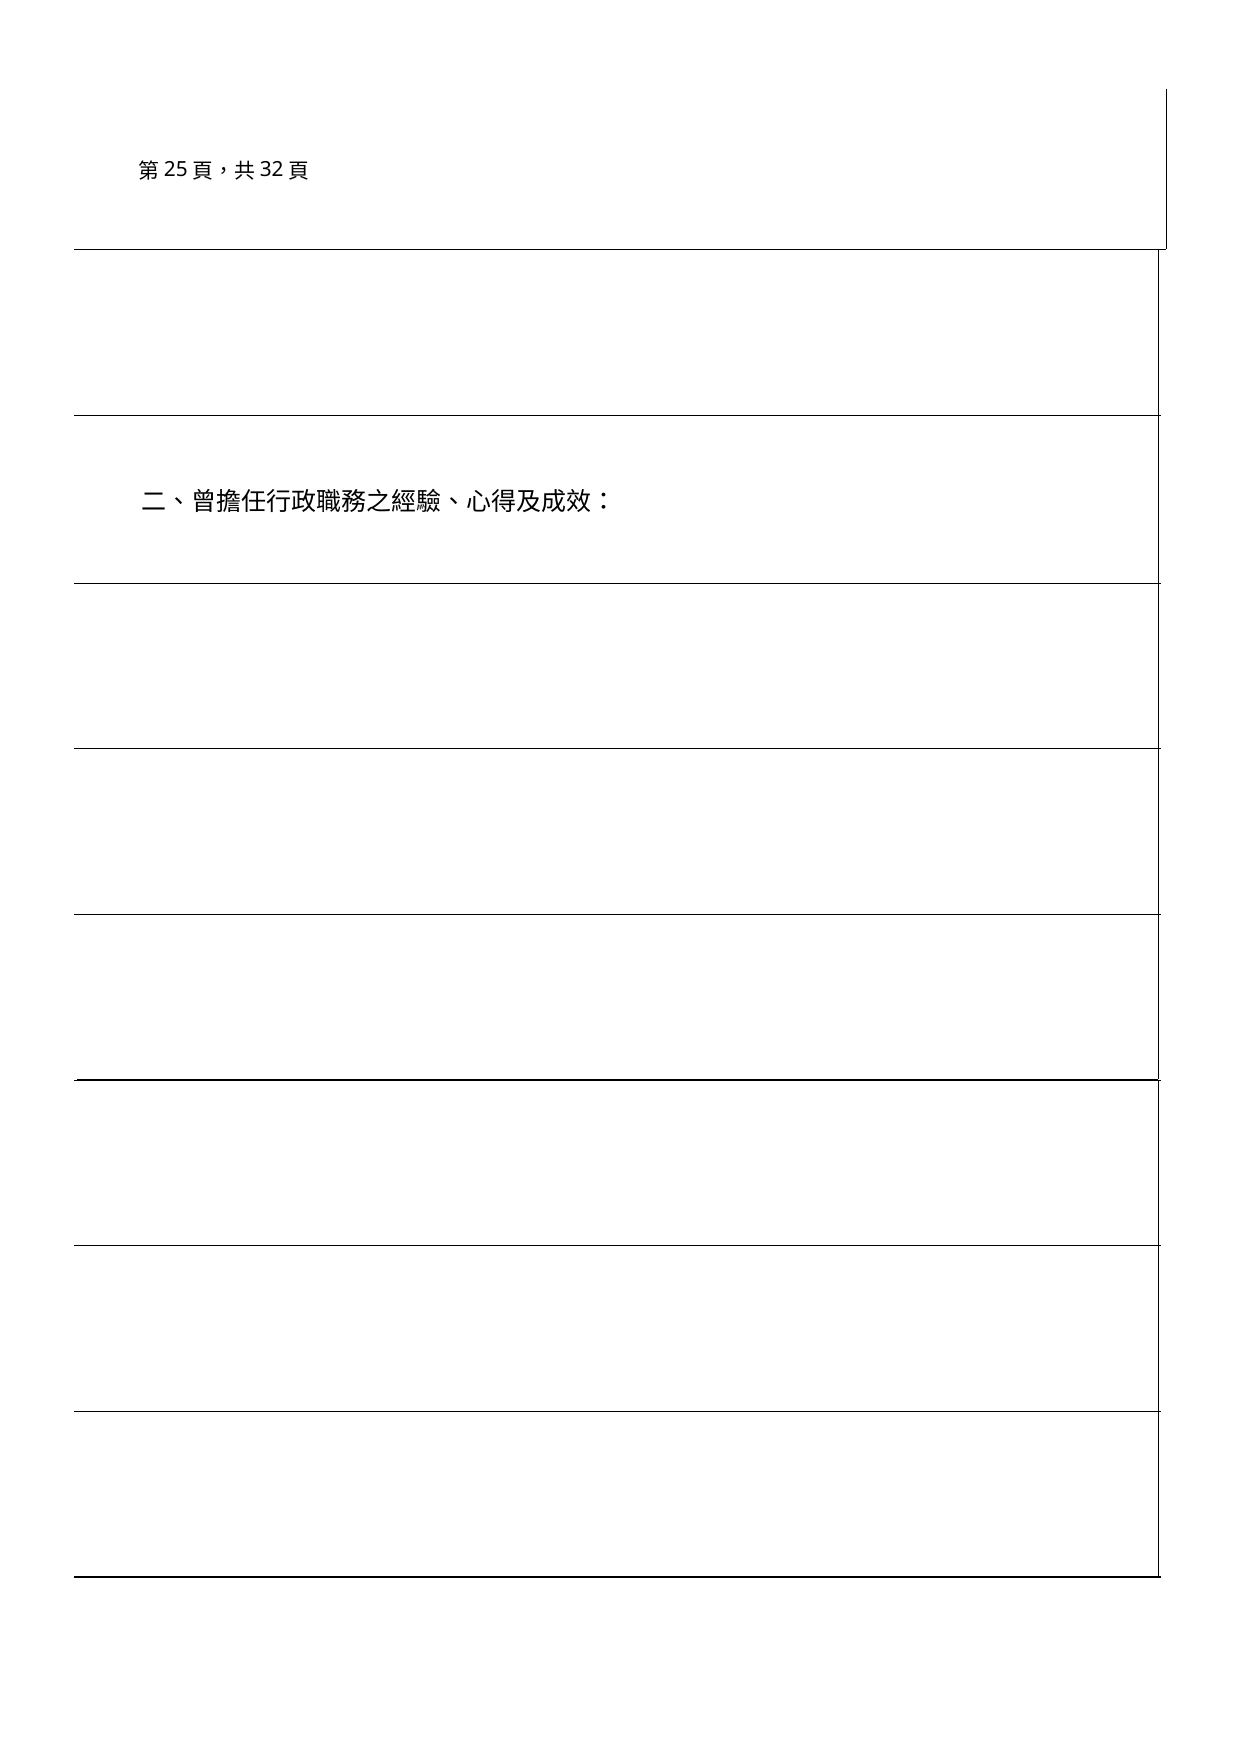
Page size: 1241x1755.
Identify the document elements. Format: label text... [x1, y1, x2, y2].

table_cell [74, 1412, 1158, 1576]
table_cell [74, 584, 1158, 748]
table_cell [74, 250, 1158, 415]
table_cell [74, 1081, 1158, 1245]
table_cell [74, 915, 1158, 1079]
table_cell 二、曾擔任行政職務之經驗、心得及成效： [74, 416, 1158, 583]
table_cell [74, 1246, 1158, 1411]
table_cell [74, 749, 1158, 914]
